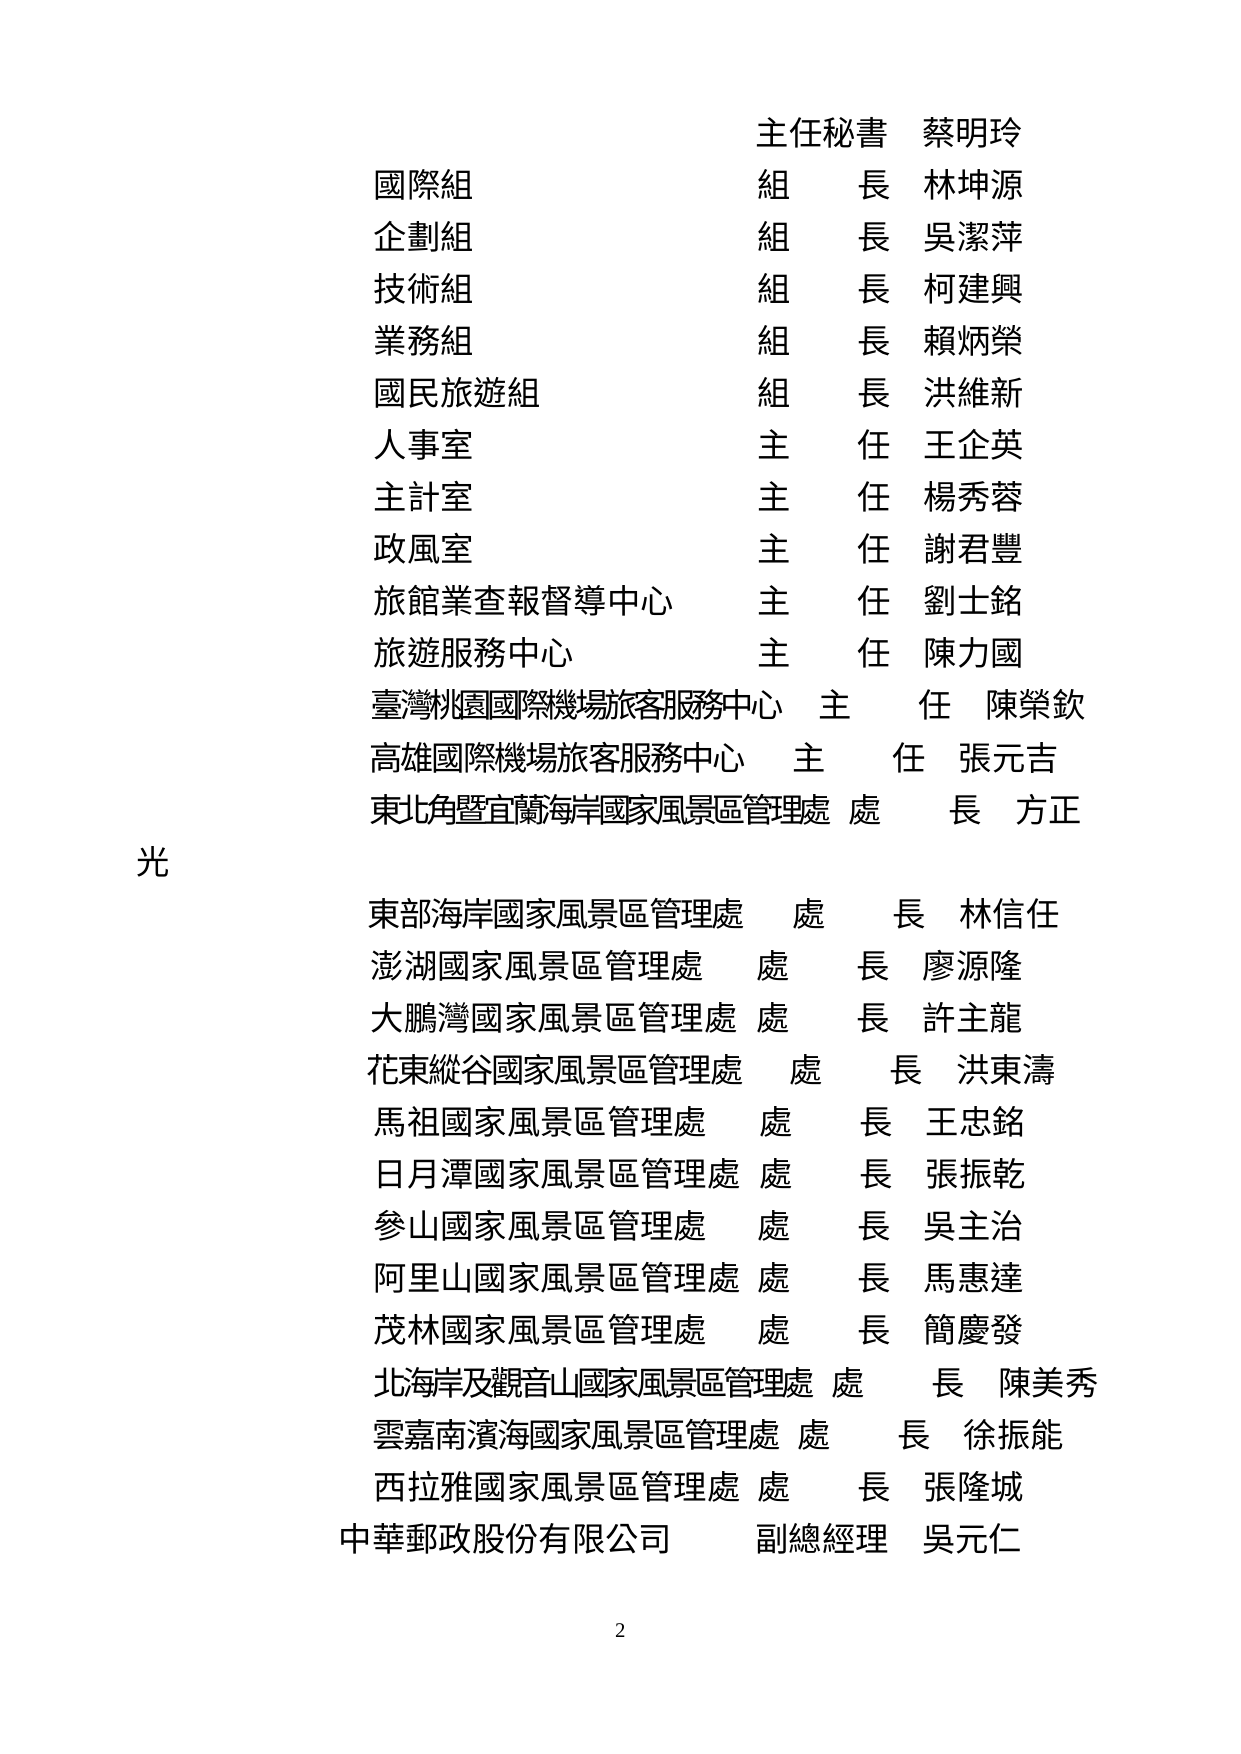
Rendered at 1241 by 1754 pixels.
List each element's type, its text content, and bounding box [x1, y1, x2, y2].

text 旅館業查報督導中心 主 任 劉士銘 [136, 572, 1104, 624]
text 旅遊服務中心 主 任 陳力國 [136, 624, 1104, 676]
text 花東縱谷國家風景區管理處 處 長 洪東濤 [136, 1041, 1104, 1093]
text 技術組 組 長 柯建興 [136, 259, 1104, 312]
text 雲嘉南濱海國家風景區管理處 處 長 徐振能 [136, 1405, 1104, 1457]
text 東北角暨宜蘭海岸國家風景區管理處 處 長 方正光 [136, 780, 1104, 884]
text 人事室 主 任 王企英 [136, 416, 1104, 468]
text 大鵬灣國家風景區管理處 處 長 許主龍 [136, 989, 1104, 1041]
text 主任秘書 蔡明玲 [136, 103, 1140, 155]
text 業務組 組 長 賴炳榮 [136, 312, 1104, 364]
text 高雄國際機場旅客服務中心 主 任 張元吉 [136, 728, 1104, 780]
text 阿里山國家風景區管理處 處 長 馬惠達 [136, 1249, 1104, 1301]
text 東部海岸國家風景區管理處 處 長 林信任 [136, 884, 1104, 937]
text 國民旅遊組 組 長 洪維新 [136, 364, 1104, 416]
text 日月潭國家風景區管理處 處 長 張振乾 [136, 1145, 1104, 1197]
text 臺灣桃園國際機場旅客服務中心 主 任 陳榮欽 [136, 676, 1104, 728]
text 馬祖國家風景區管理處 處 長 王忠銘 [136, 1093, 1104, 1145]
text 西拉雅國家風景區管理處 處 長 張隆城 [136, 1457, 1104, 1509]
text 企劃組 組 長 吳潔萍 [136, 207, 1104, 259]
text 中華郵政股份有限公司 副總經理 吳元仁 [136, 1509, 1140, 1562]
text 國際組 組 長 林坤源 [136, 155, 1104, 207]
text 茂林國家風景區管理處 處 長 簡慶發 [136, 1301, 1104, 1353]
text 主計室 主 任 楊秀蓉 [136, 468, 1104, 520]
text 政風室 主 任 謝君豐 [136, 520, 1104, 572]
text 北海岸及觀音山國家風景區管理處 處 長 陳美秀 [136, 1353, 1104, 1405]
text 參山國家風景區管理處 處 長 吳主治 [136, 1197, 1104, 1249]
text 澎湖國家風景區管理處 處 長 廖源隆 [136, 937, 1104, 989]
